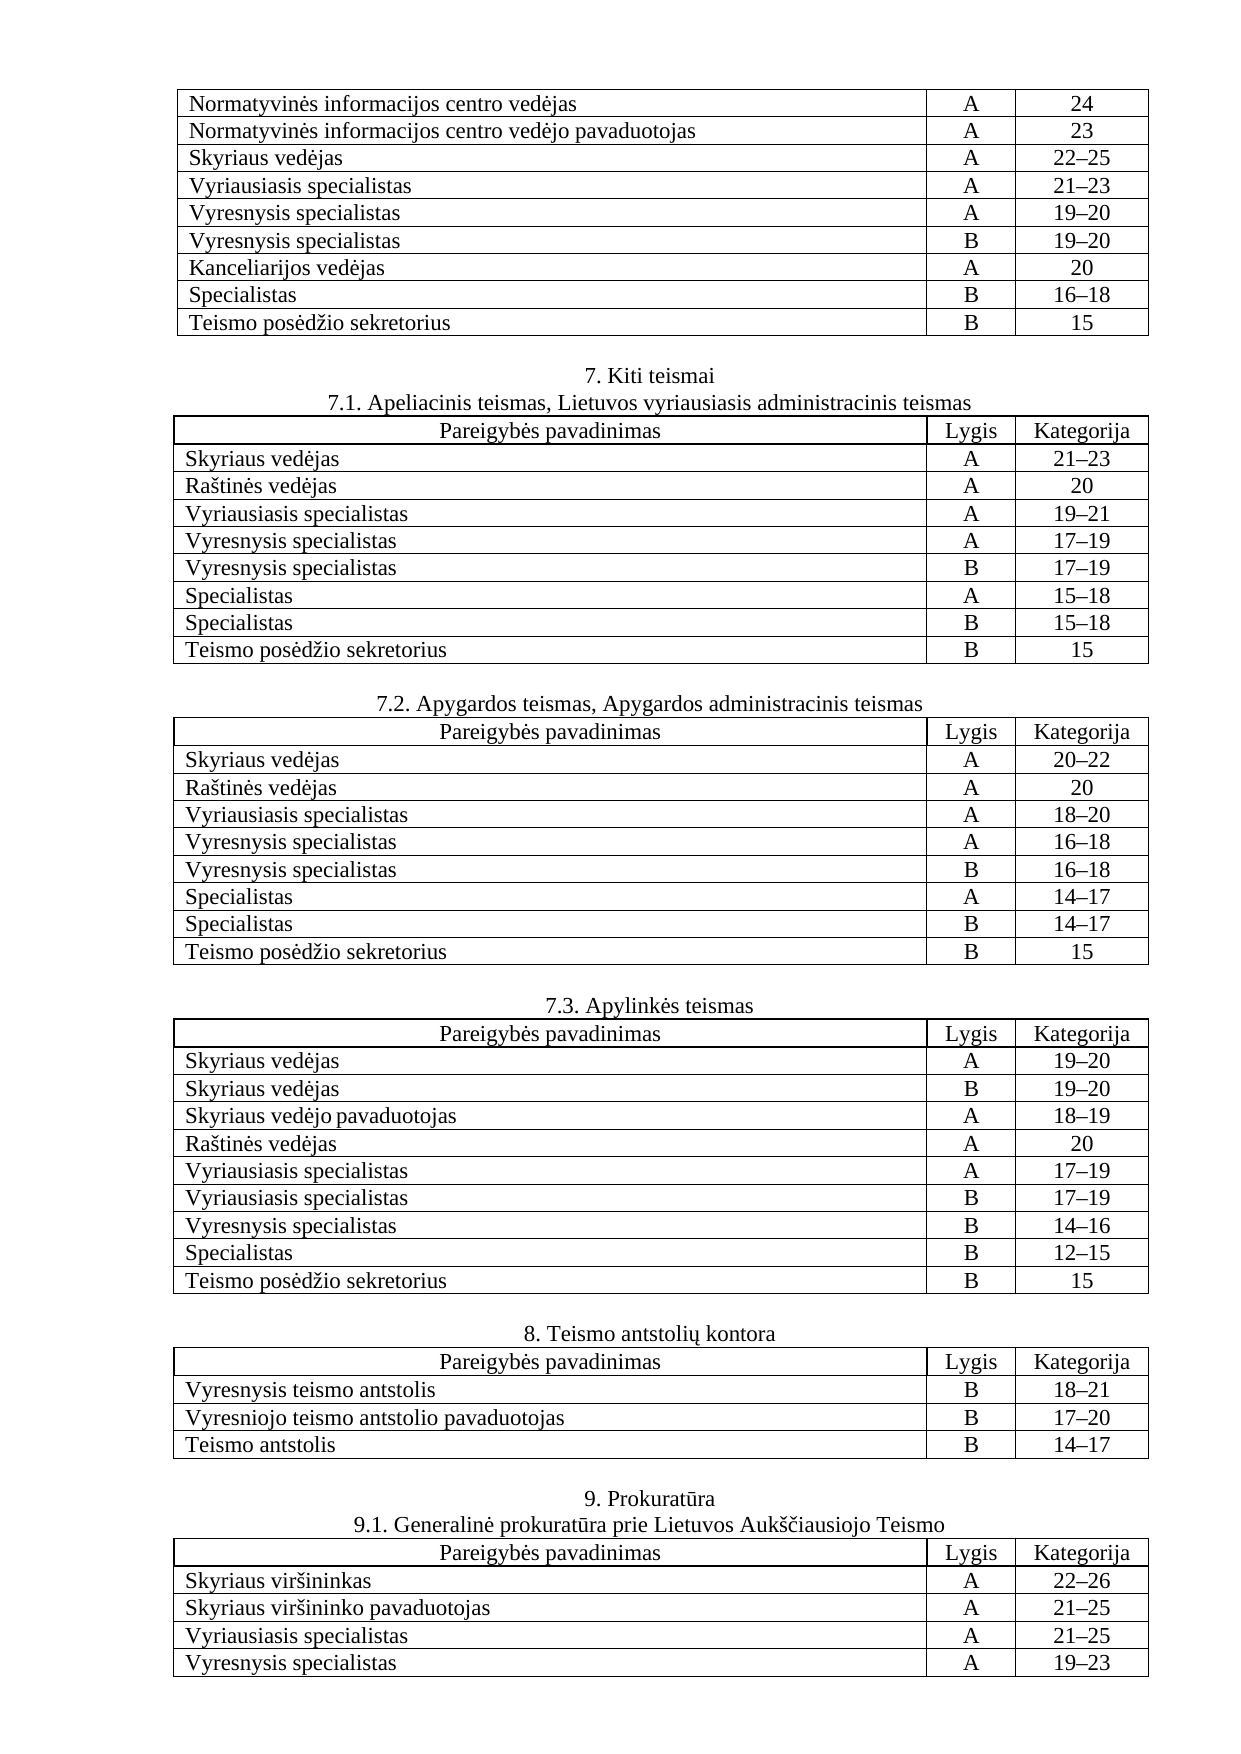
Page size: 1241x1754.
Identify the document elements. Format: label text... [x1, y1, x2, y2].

table_cell 20 [1016, 774, 1148, 800]
table_cell B [927, 1376, 1015, 1403]
table_cell B [927, 1431, 1015, 1457]
table_cell Specialistas [178, 281, 926, 308]
table_cell Skyriaus viršininko pavaduotojas [174, 1594, 926, 1621]
table_header Pareigybės pavadinimas [175, 1539, 926, 1565]
table_cell A [927, 1130, 1015, 1156]
table_cell A [927, 254, 1015, 280]
table_cell A [927, 1649, 1015, 1676]
table_header Pareigybės pavadinimas [175, 718, 926, 744]
table_cell Teismo posėdžio sekretorius [174, 637, 926, 663]
table_cell 16–18 [1016, 856, 1148, 882]
table_cell Skyriaus vedėjas [174, 1048, 926, 1074]
table_cell 21–23 [1016, 445, 1148, 471]
table_cell Specialistas [174, 1239, 926, 1266]
table_cell 21–25 [1016, 1594, 1148, 1621]
subtitle 9. Prokuratūra [177, 1485, 1122, 1511]
table_cell 20–22 [1016, 746, 1148, 772]
table_cell 15 [1016, 309, 1148, 335]
table_header Kategorija [1016, 1348, 1148, 1375]
table_cell B [927, 637, 1015, 663]
table_cell 20 [1016, 1130, 1148, 1156]
table_cell A [927, 1594, 1015, 1621]
table_cell 15 [1016, 637, 1148, 663]
table_cell Vyriausiasis specialistas [174, 500, 926, 526]
table_cell 20 [1016, 472, 1148, 498]
table_cell 22–26 [1016, 1567, 1148, 1593]
table_cell Vyresnysis specialistas [174, 1649, 926, 1676]
table_cell Vyriausiasis specialistas [174, 1622, 926, 1648]
table_header Kategorija [1016, 417, 1148, 443]
table_cell 18–20 [1016, 801, 1148, 827]
table_cell 17–19 [1016, 1157, 1148, 1183]
table_cell Vyresnysis teismo antstolis [174, 1376, 926, 1403]
table_cell Specialistas [174, 883, 926, 909]
table_cell A [927, 117, 1015, 143]
table_cell 23 [1016, 117, 1148, 143]
table_cell 19–20 [1016, 199, 1148, 226]
table_cell B [927, 1185, 1015, 1211]
table_cell B [927, 309, 1015, 335]
table_cell Normatyvinės informacijos centro vedėjo pavaduotojas [178, 117, 926, 143]
table_cell Vyriausiasis specialistas [178, 172, 926, 198]
table_cell 21–25 [1016, 1622, 1148, 1648]
table_cell 14–16 [1016, 1212, 1148, 1238]
table_cell 20 [1016, 254, 1148, 280]
table_header Pareigybės pavadinimas [175, 1348, 926, 1375]
table_cell Vyriausiasis specialistas [174, 1157, 926, 1183]
table_cell Vyresnysis specialistas [174, 527, 926, 553]
table_header Kategorija [1016, 718, 1148, 744]
table_header Lygis [928, 417, 1015, 443]
table_cell 18–21 [1016, 1376, 1148, 1403]
subtitle 9.1. Generalinė prokuratūra prie Lietuvos Aukščiausiojo Teismo [177, 1511, 1122, 1537]
text 8. Teismo antstolių kontora [177, 1320, 1122, 1347]
table_cell A [927, 527, 1015, 553]
table_cell A [927, 774, 1015, 800]
text 7.3. Apylinkės teismas [177, 992, 1122, 1018]
table_cell A [927, 172, 1015, 198]
table_cell B [927, 227, 1015, 253]
table_cell 15 [1016, 938, 1148, 964]
table_cell Raštinės vedėjas [174, 1130, 926, 1156]
table_cell Normatyvinės informacijos centro vedėjas [178, 90, 926, 116]
table_cell 15 [1016, 1267, 1148, 1293]
table_cell Vyresnysis specialistas [178, 199, 926, 226]
table_cell A [927, 199, 1015, 226]
table_cell Vyriausiasis specialistas [174, 801, 926, 827]
table_cell B [927, 609, 1015, 636]
table_cell B [927, 1267, 1015, 1293]
table_header Pareigybės pavadinimas [175, 417, 926, 443]
table_cell 17–20 [1016, 1404, 1148, 1430]
table_cell B [927, 911, 1015, 937]
table_cell 24 [1016, 90, 1148, 116]
table_header Kategorija [1016, 1020, 1148, 1046]
table_cell 19–23 [1016, 1649, 1148, 1676]
table_cell Teismo posėdžio sekretorius [178, 309, 926, 335]
table_cell 18–19 [1016, 1102, 1148, 1129]
subtitle 7.1. Apeliacinis teismas, Lietuvos vyriausiasis administracinis teismas [177, 389, 1122, 415]
table_cell Raštinės vedėjas [174, 472, 926, 498]
table_cell Skyriaus vedėjas [174, 746, 926, 772]
table_cell B [927, 1075, 1015, 1101]
table_cell 19–20 [1016, 1048, 1148, 1074]
table_cell Skyriaus vedėjas [178, 145, 926, 171]
table_cell 15–18 [1016, 609, 1148, 636]
table_cell Skyriaus vedėjas [174, 1075, 926, 1101]
text 7. Kiti teismai [177, 363, 1122, 389]
table_cell Kanceliarijos vedėjas [178, 254, 926, 280]
table_cell Specialistas [174, 911, 926, 937]
table_cell 16–18 [1016, 828, 1148, 855]
table_cell A [927, 883, 1015, 909]
table_cell A [927, 828, 1015, 855]
table_cell A [927, 1157, 1015, 1183]
table_cell 16–18 [1016, 281, 1148, 308]
table_cell B [927, 938, 1015, 964]
table_cell Vyresnysis specialistas [174, 1212, 926, 1238]
table_cell Specialistas [174, 609, 926, 636]
table_cell 15–18 [1016, 582, 1148, 608]
table_cell 17–19 [1016, 527, 1148, 553]
table_cell A [927, 500, 1015, 526]
table_cell A [927, 90, 1015, 116]
table_cell A [927, 1567, 1015, 1593]
table_cell B [927, 856, 1015, 882]
table_cell Skyriaus vedėjo pavaduotojas [174, 1102, 926, 1129]
table_cell Vyresnysis specialistas [174, 828, 926, 855]
table_cell A [927, 746, 1015, 772]
table_cell A [927, 1622, 1015, 1648]
table_cell Skyriaus viršininkas [174, 1567, 926, 1593]
table_header Lygis [928, 1020, 1015, 1046]
table_cell Skyriaus vedėjas [174, 445, 926, 471]
table_cell B [927, 1212, 1015, 1238]
table_header Pareigybės pavadinimas [175, 1020, 926, 1046]
table_cell 12–15 [1016, 1239, 1148, 1266]
table_cell A [927, 445, 1015, 471]
table_cell A [927, 472, 1015, 498]
table_header Lygis [928, 1539, 1015, 1565]
table_cell Vyriausiasis specialistas [174, 1185, 926, 1211]
table_cell B [927, 1239, 1015, 1266]
table_cell B [927, 554, 1015, 581]
table_cell Raštinės vedėjas [174, 774, 926, 800]
table_cell B [927, 1404, 1015, 1430]
table_cell B [927, 281, 1015, 308]
table_cell Teismo posėdžio sekretorius [174, 938, 926, 964]
table_header Lygis [928, 1348, 1015, 1375]
table_cell 17–19 [1016, 554, 1148, 581]
table_cell Vyresniojo teismo antstolio pavaduotojas [174, 1404, 926, 1430]
table_cell 22–25 [1016, 145, 1148, 171]
table_header Kategorija [1016, 1539, 1148, 1565]
table_cell A [927, 801, 1015, 827]
table_cell Vyresnysis specialistas [178, 227, 926, 253]
table_cell 14–17 [1016, 911, 1148, 937]
table_cell Teismo posėdžio sekretorius [174, 1267, 926, 1293]
table_cell 21–23 [1016, 172, 1148, 198]
table_cell 19–20 [1016, 1075, 1148, 1101]
table_cell A [927, 582, 1015, 608]
table_cell Vyresnysis specialistas [174, 554, 926, 581]
table_cell 19–20 [1016, 227, 1148, 253]
table_cell 14–17 [1016, 883, 1148, 909]
table_cell 17–19 [1016, 1185, 1148, 1211]
table_cell 14–17 [1016, 1431, 1148, 1457]
table_cell A [927, 1102, 1015, 1129]
table_cell Specialistas [174, 582, 926, 608]
text 7.2. Apygardos teismas, Apygardos administracinis teismas [177, 690, 1122, 717]
table_cell 19–21 [1016, 500, 1148, 526]
table_cell A [927, 1048, 1015, 1074]
table_header Lygis [928, 718, 1015, 744]
table_cell A [927, 145, 1015, 171]
table_cell Teismo antstolis [174, 1431, 926, 1457]
table_cell Vyresnysis specialistas [174, 856, 926, 882]
